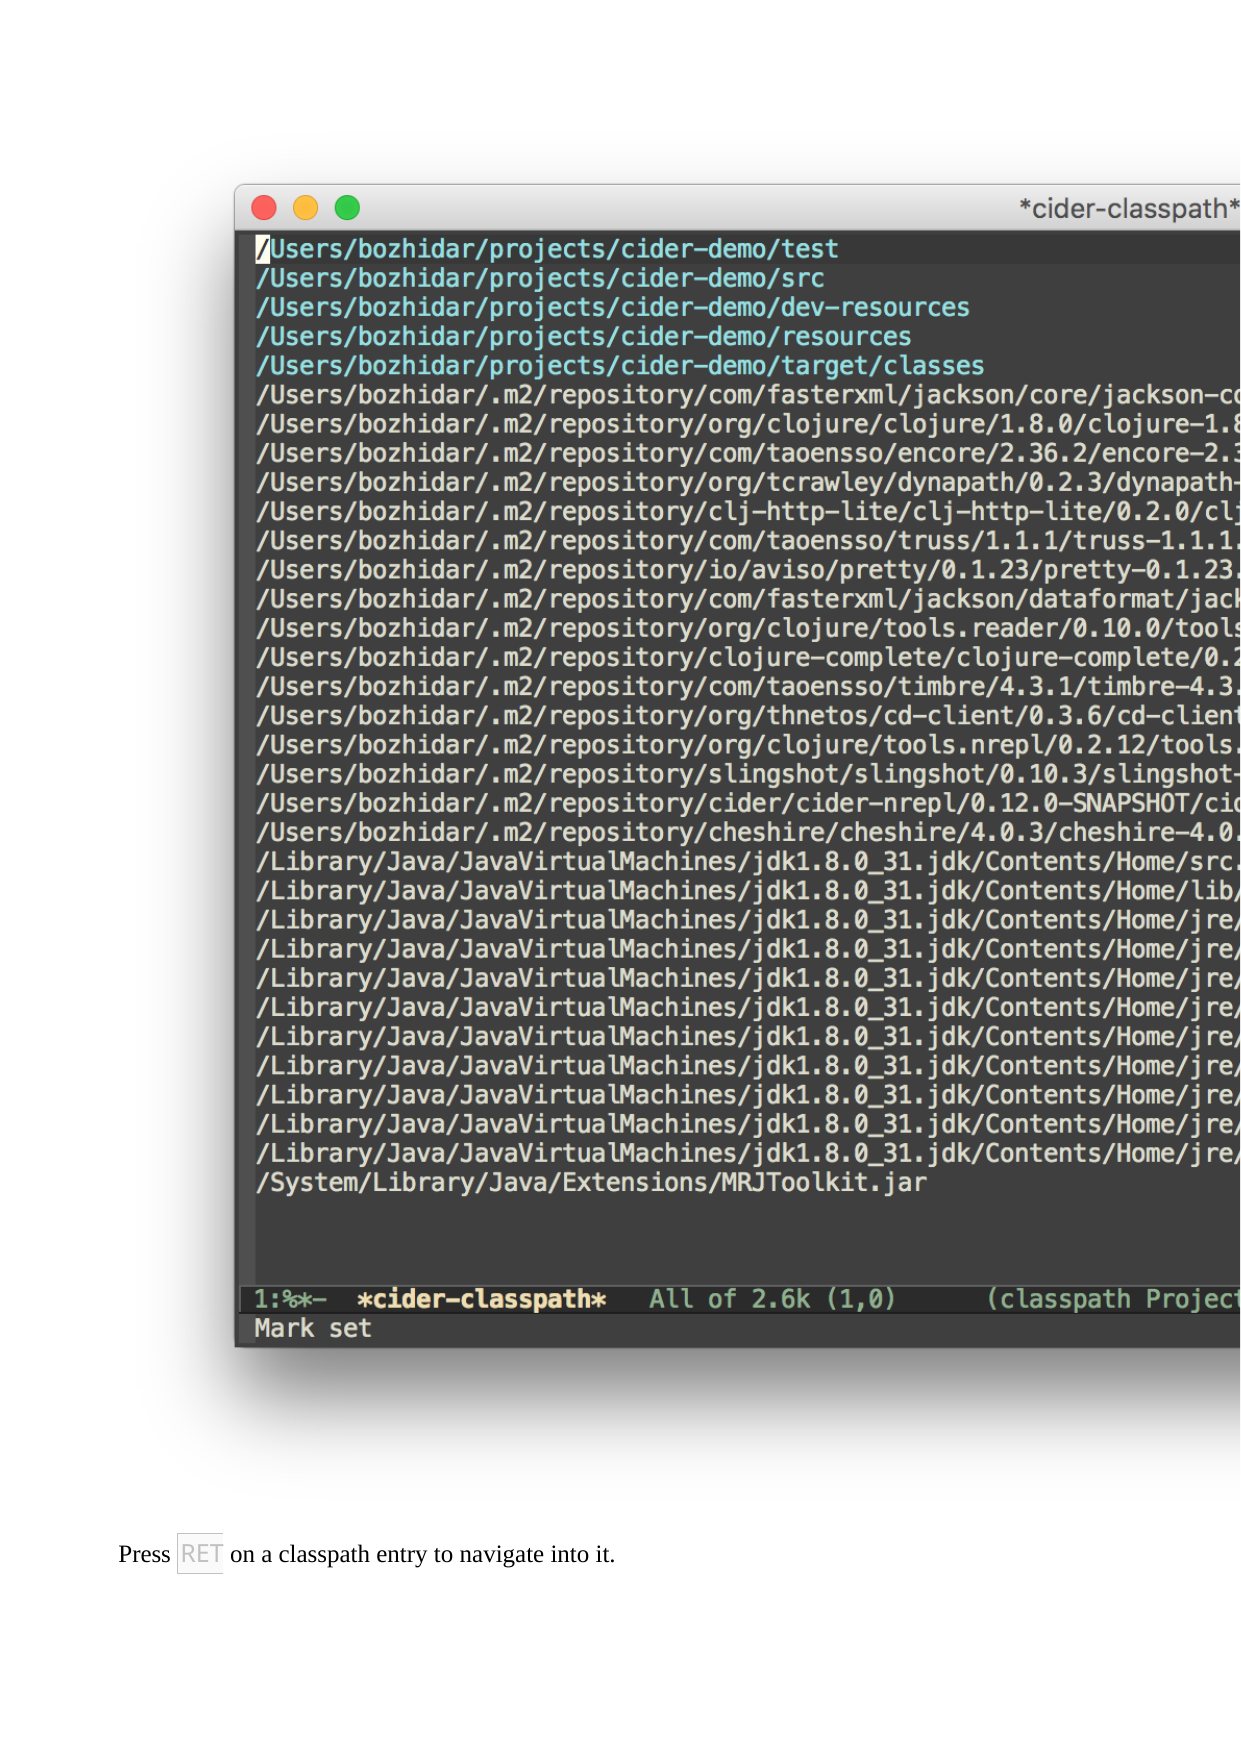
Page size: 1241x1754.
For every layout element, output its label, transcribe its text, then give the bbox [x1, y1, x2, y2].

text Press [118, 1533, 177, 1573]
text RET on a classpath entry to navigate into it. [178, 1533, 1122, 1573]
picture [118, 118, 1241, 1514]
